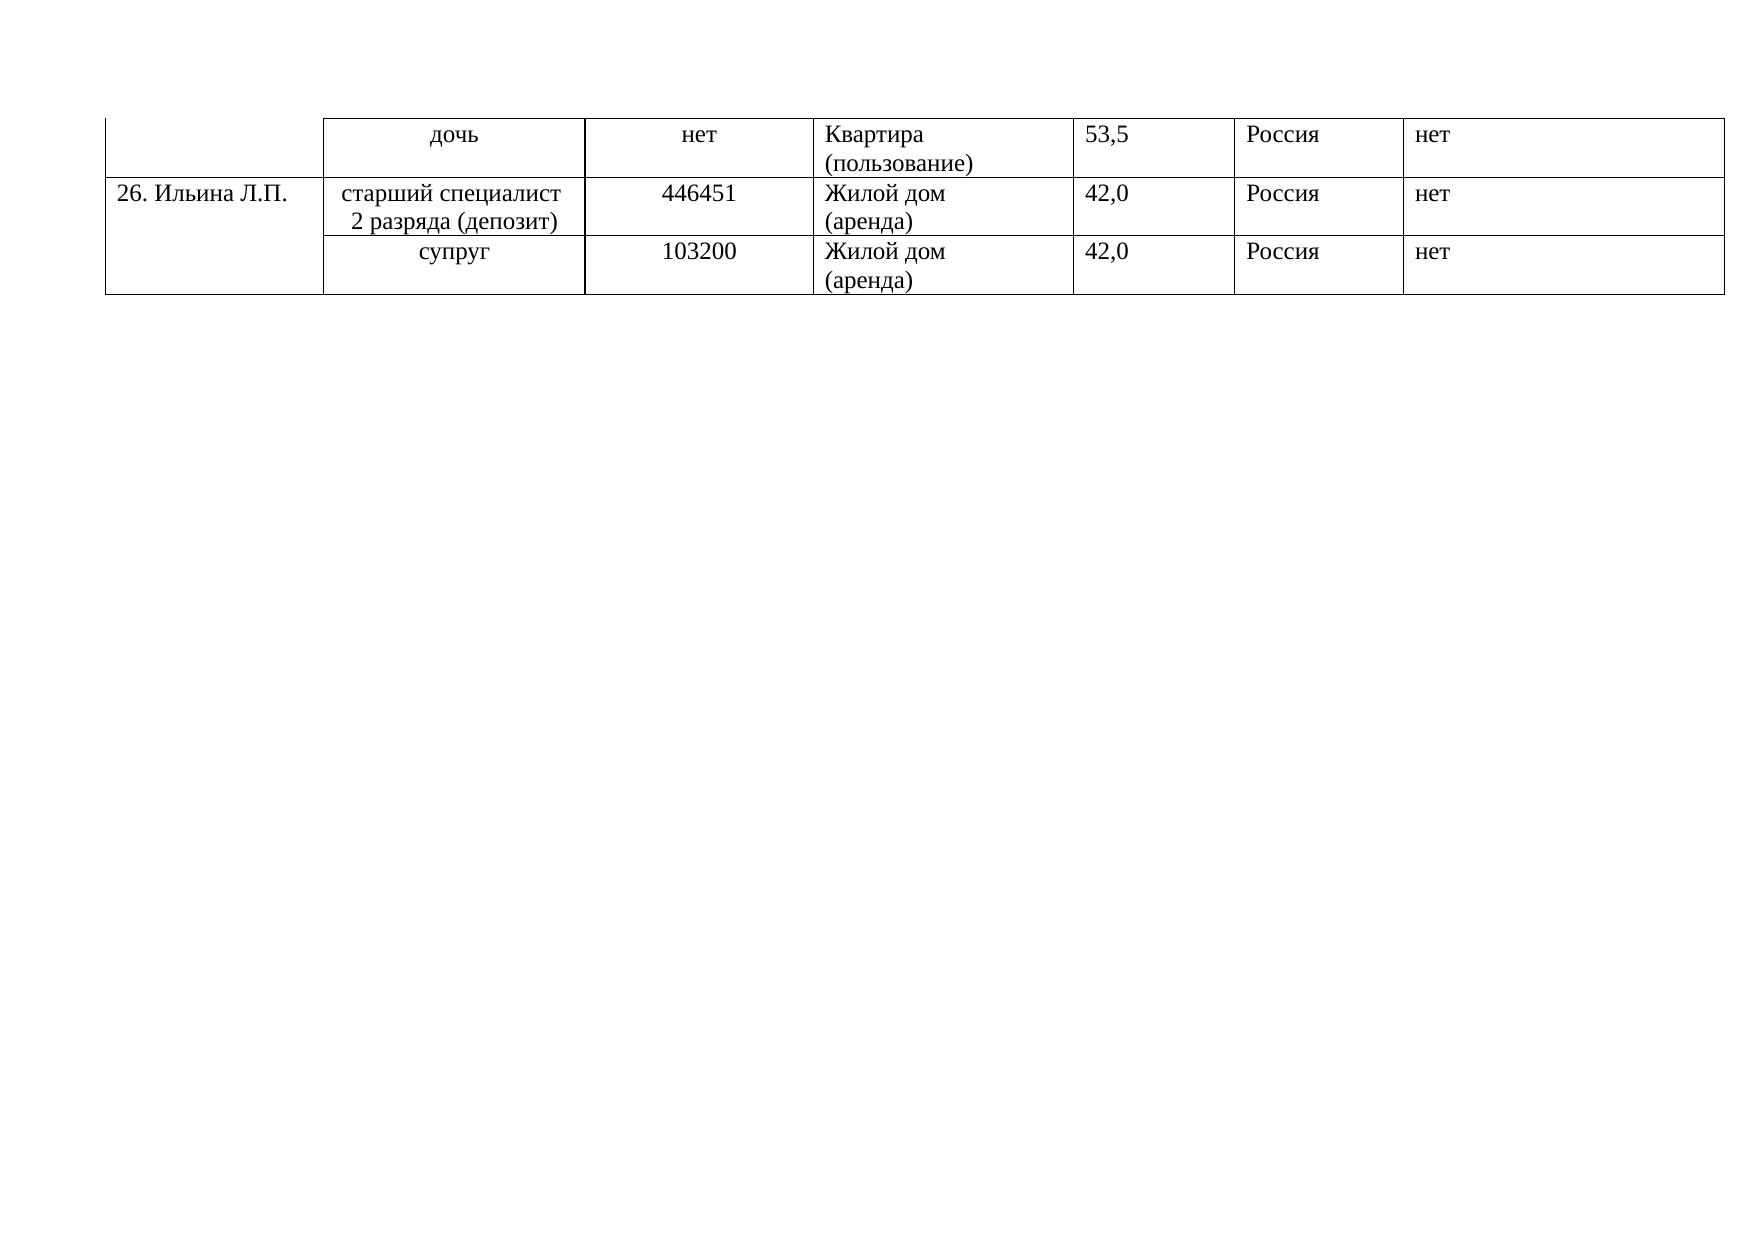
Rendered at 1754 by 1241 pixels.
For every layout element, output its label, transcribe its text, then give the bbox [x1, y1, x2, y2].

table_cell [106, 118, 323, 177]
table_cell Россия [1235, 178, 1403, 235]
table_cell 26. Ильина Л.П. [106, 178, 323, 294]
table_cell 446451 [586, 178, 813, 235]
table_cell нет [586, 119, 813, 177]
table_cell 103200 [586, 236, 813, 294]
table_cell нет [1404, 236, 1724, 294]
table_cell 42,0 [1074, 236, 1234, 294]
table_cell 42,0 [1074, 178, 1234, 235]
table_cell 53,5 [1074, 119, 1234, 177]
table_cell дочь [324, 119, 584, 177]
table_cell супруг [324, 236, 584, 294]
table_cell Жилой дом (аренда) [814, 236, 1073, 294]
table_cell Россия [1235, 236, 1403, 294]
table_cell нет [1404, 178, 1724, 235]
table_cell нет [1404, 119, 1724, 177]
table_cell Жилой дом (аренда) [814, 178, 1073, 235]
table_cell старший специалист 2 разряда (депозит) [324, 178, 584, 235]
table_cell Квартира (пользование) [814, 119, 1073, 177]
table_cell Россия [1235, 119, 1403, 177]
